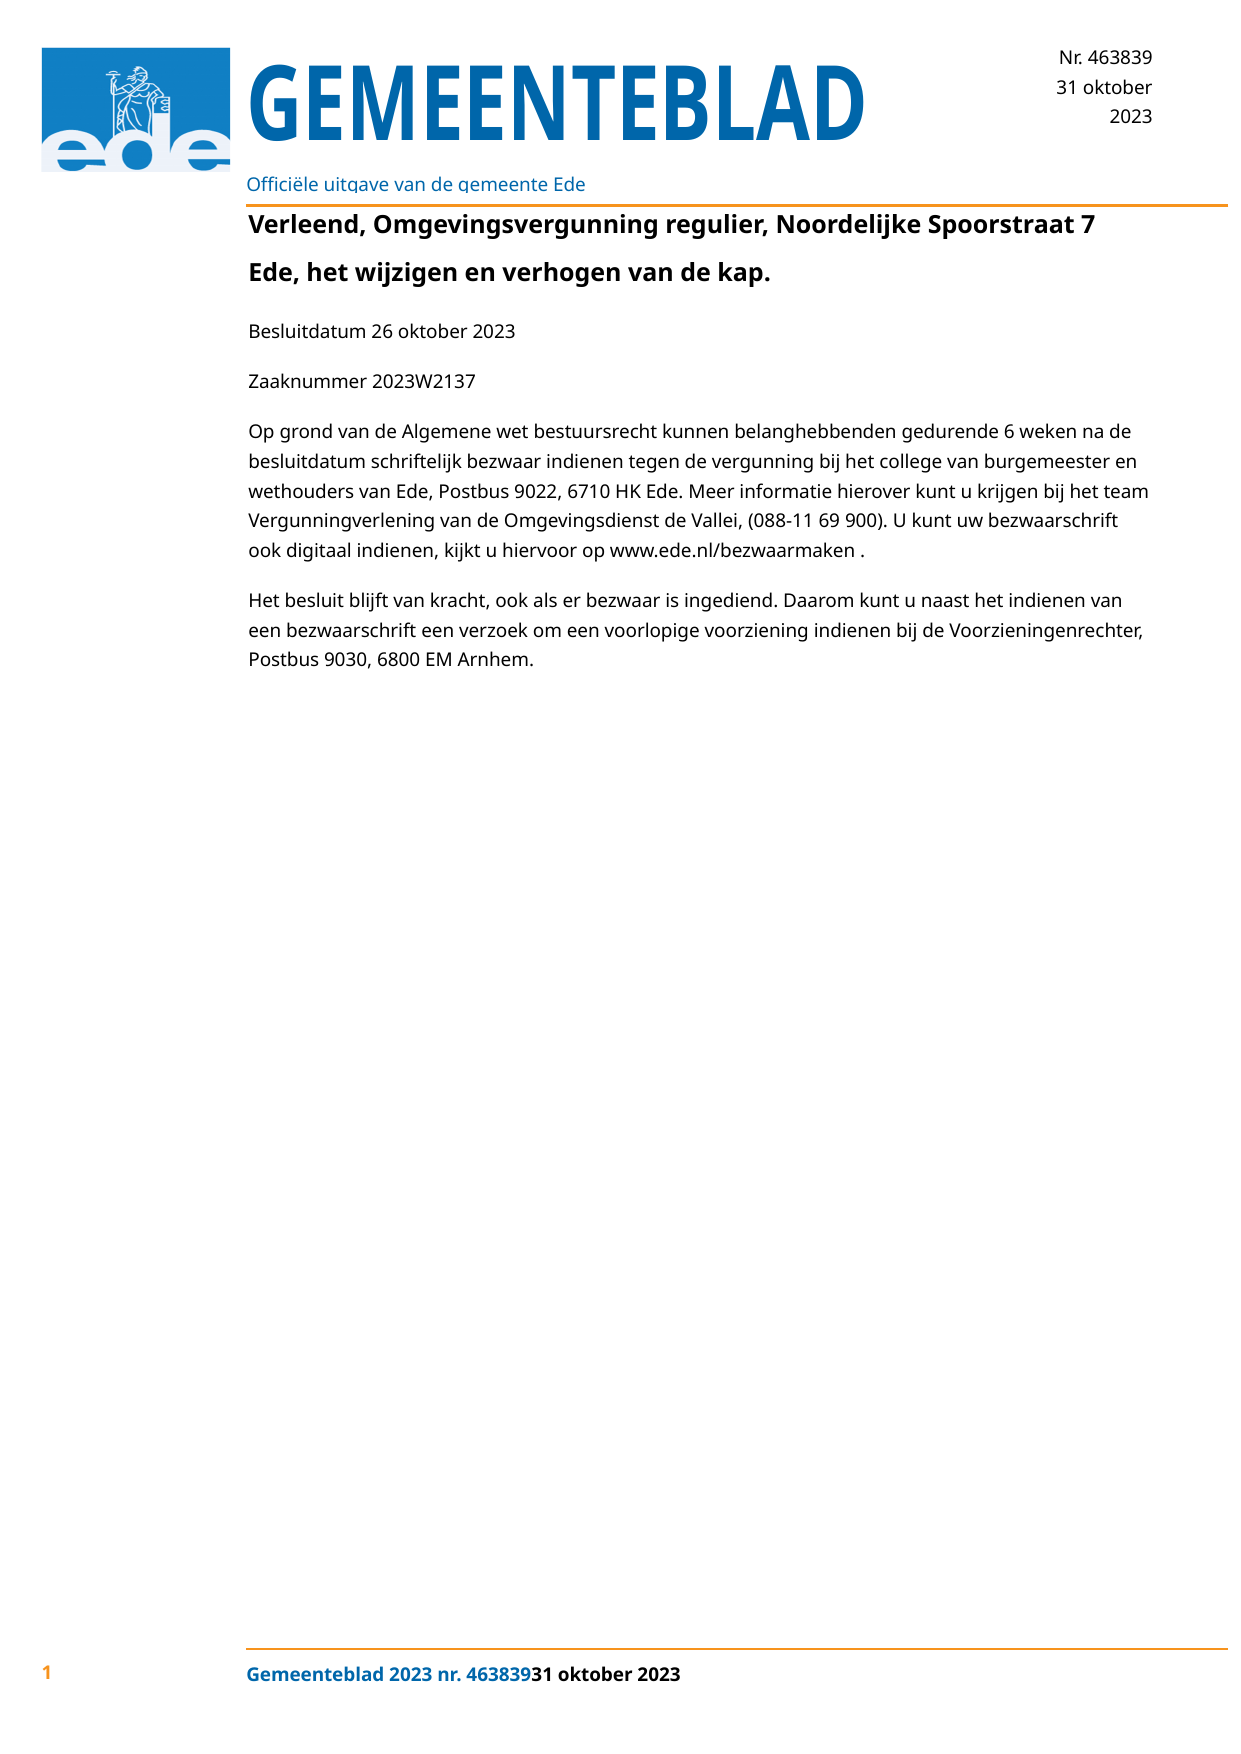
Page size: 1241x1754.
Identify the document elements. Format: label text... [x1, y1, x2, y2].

text Op grond van de Algemene wet bestuursrecht kunnen belanghebbenden gedurende 6 weken na de besluitdatum schriftelijk bezwaar indienen tegen de vergunning bij het college van burgemeester en wethouders van Ede, Postbus 9022, 6710 HK Ede. Meer informatie hierover kunt u krijgen bij het team Vergunningverlening van de Omgevingsdienst de Vallei, (088-11 69 900). U kunt uw bezwaarschrift ook digitaal indienen, kijkt u hiervoor op www.ede.nl/bezwaarmaken . [248, 419, 1152, 563]
picture [41, 47, 231, 172]
text Zaaknummer 2023W2137 [248, 368, 1152, 394]
text Verleend, Omgevingsvergunning regulier, Noordelijke Spoorstraat 7 Ede, het wijzigen en verhogen van de kap. [248, 207, 1152, 288]
text Het besluit blijft van kracht, ook als er bezwaar is ingediend. Daarom kunt u naast het indienen van een bezwaarschrift een verzoek om een voorlopige voorziening indienen bij de Voorzieningenrechter, Postbus 9030, 6800 EM Arnhem. [248, 587, 1152, 672]
text Besluitdatum 26 oktober 2023 [248, 318, 1152, 344]
